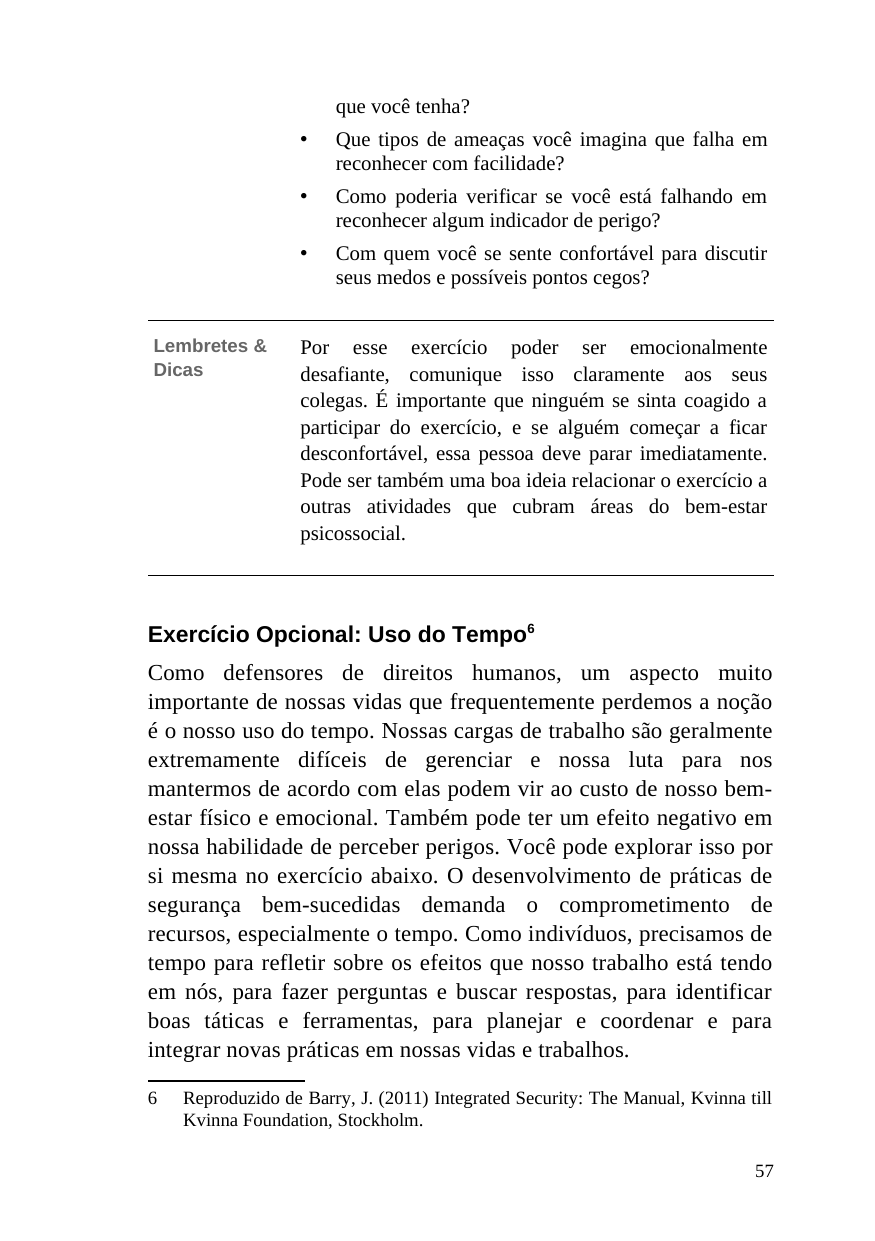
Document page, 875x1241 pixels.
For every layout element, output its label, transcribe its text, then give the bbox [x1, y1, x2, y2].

subtitle Exercício Opcional: Uso do Tempo [148, 621, 774, 648]
table_header [148, 89, 294, 304]
text Reproduzido de Barry, J. (2011) Integrated Security: The Manual, Kvinna till Kvinna Foundation, Stockholm. [148, 1087, 774, 1130]
table_header que você tenha? Que tipos de ameaças você imagina que falha em reconhecer com facilidade? Como poderia verificar se você está falhando em reconhecer algum indicador de perigo? Com quem você se sente confortável para discutir seus medos e possíveis pontos cegos? [294, 89, 774, 304]
text Como defensores de direitos humanos, um aspecto muito importante de nossas vidas que frequentemente perdemos a noção é o nosso uso do tempo. Nossas cargas de trabalho são geralmente extremamente difíceis de gerenciar e nossa luta para nos mantermos de acordo com elas podem vir ao custo de nosso bem-estar físico e emocional. Também pode ter um efeito negativo em nossa habilidade de perceber perigos. Você pode explorar isso por si mesma no exercício abaixo. O desenvolvimento de práticas de segurança bem-sucedidas demanda o comprometimento de recursos, especialmente o tempo. Como indivíduos, precisamos de tempo para refletir sobre os efeitos que nosso trabalho está tendo em nós, para fazer perguntas e buscar respostas, para identificar boas táticas e ferramentas, para planejar e coordenar e para integrar novas práticas em nossas vidas e trabalhos. [148, 659, 774, 1062]
table_header Lembretes & Dicas [148, 330, 294, 559]
table_header Por esse exercício poder ser emocionalmente desafiante, comunique isso claramente aos seus colegas. É importante que ninguém se sinta coagido a participar do exercício, e se alguém começar a ficar desconfortável, essa pessoa deve parar imediatamente. Pode ser também uma boa ideia relacionar o exercício a outras atividades que cubram áreas do bem-estar psicossocial. [294, 330, 774, 559]
